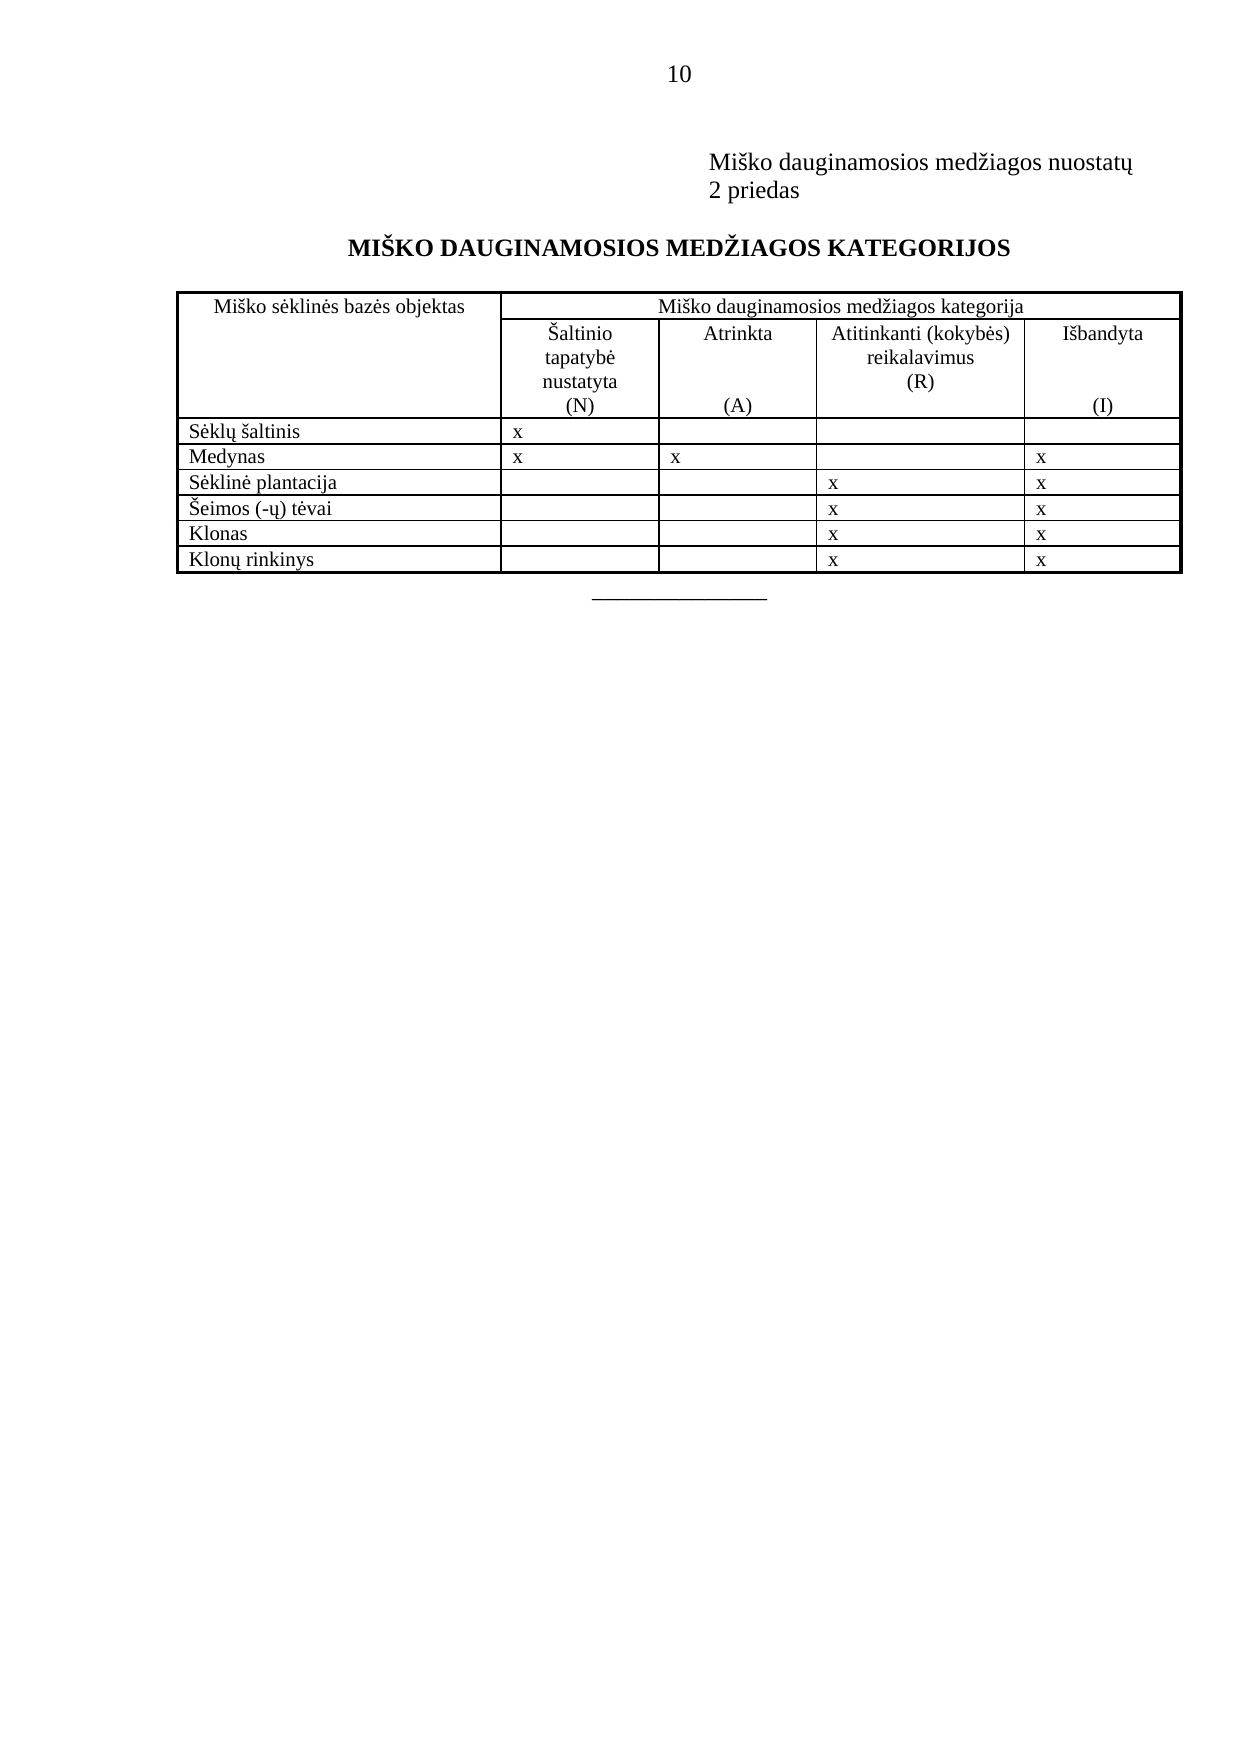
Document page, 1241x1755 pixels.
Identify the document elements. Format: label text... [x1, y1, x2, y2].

table_cell [660, 521, 816, 545]
table_header Miško dauginamosios medžiagos kategorija [502, 294, 1179, 318]
table_cell Klonų rinkinys [179, 547, 500, 571]
table_cell [817, 445, 1024, 468]
table_cell x [660, 445, 816, 468]
table_cell Šaltinio tapatybė nustatyta (N) [502, 320, 658, 417]
table_cell [660, 419, 816, 443]
table_cell x [817, 470, 1024, 494]
table_cell [502, 521, 658, 545]
text MIŠKO DAUGINAMOSIOS MEDŽIAGOS KATEGORIJOS [177, 233, 1181, 262]
table_cell Sėklų šaltinis [179, 419, 500, 443]
table_cell [502, 496, 658, 520]
text ______________ [177, 574, 1181, 603]
table_cell Atitinkanti (kokybės) reikalavimus (R) [817, 320, 1024, 417]
table_cell x [817, 496, 1024, 520]
table_cell Medynas [179, 445, 500, 468]
text 2 priedas [177, 176, 1181, 204]
table_cell [660, 496, 816, 520]
table_cell x [1025, 496, 1179, 520]
table_cell Išbandyta (I) [1025, 320, 1179, 417]
table_cell x [1025, 470, 1179, 494]
table_cell [1025, 419, 1179, 443]
table_cell x [502, 419, 658, 443]
table_cell [502, 547, 658, 571]
table_cell Šeimos (-ų) tėvai [179, 496, 500, 520]
table_cell x [1025, 445, 1179, 468]
table_cell Klonas [179, 521, 500, 545]
text Miško dauginamosios medžiagos nuostatų [177, 147, 1181, 176]
table_cell [660, 470, 816, 494]
table_cell x [817, 521, 1024, 545]
table_cell [817, 419, 1024, 443]
table_cell x [1025, 521, 1179, 545]
table_cell x [502, 445, 658, 468]
table_cell [660, 547, 816, 571]
table_cell [502, 470, 658, 494]
table_cell Sėklinė plantacija [179, 470, 500, 494]
table_cell Atrinkta (A) [660, 320, 816, 417]
table_cell x [817, 547, 1024, 571]
table_header Miško sėklinės bazės objektas [179, 294, 500, 417]
table_cell x [1025, 547, 1179, 571]
